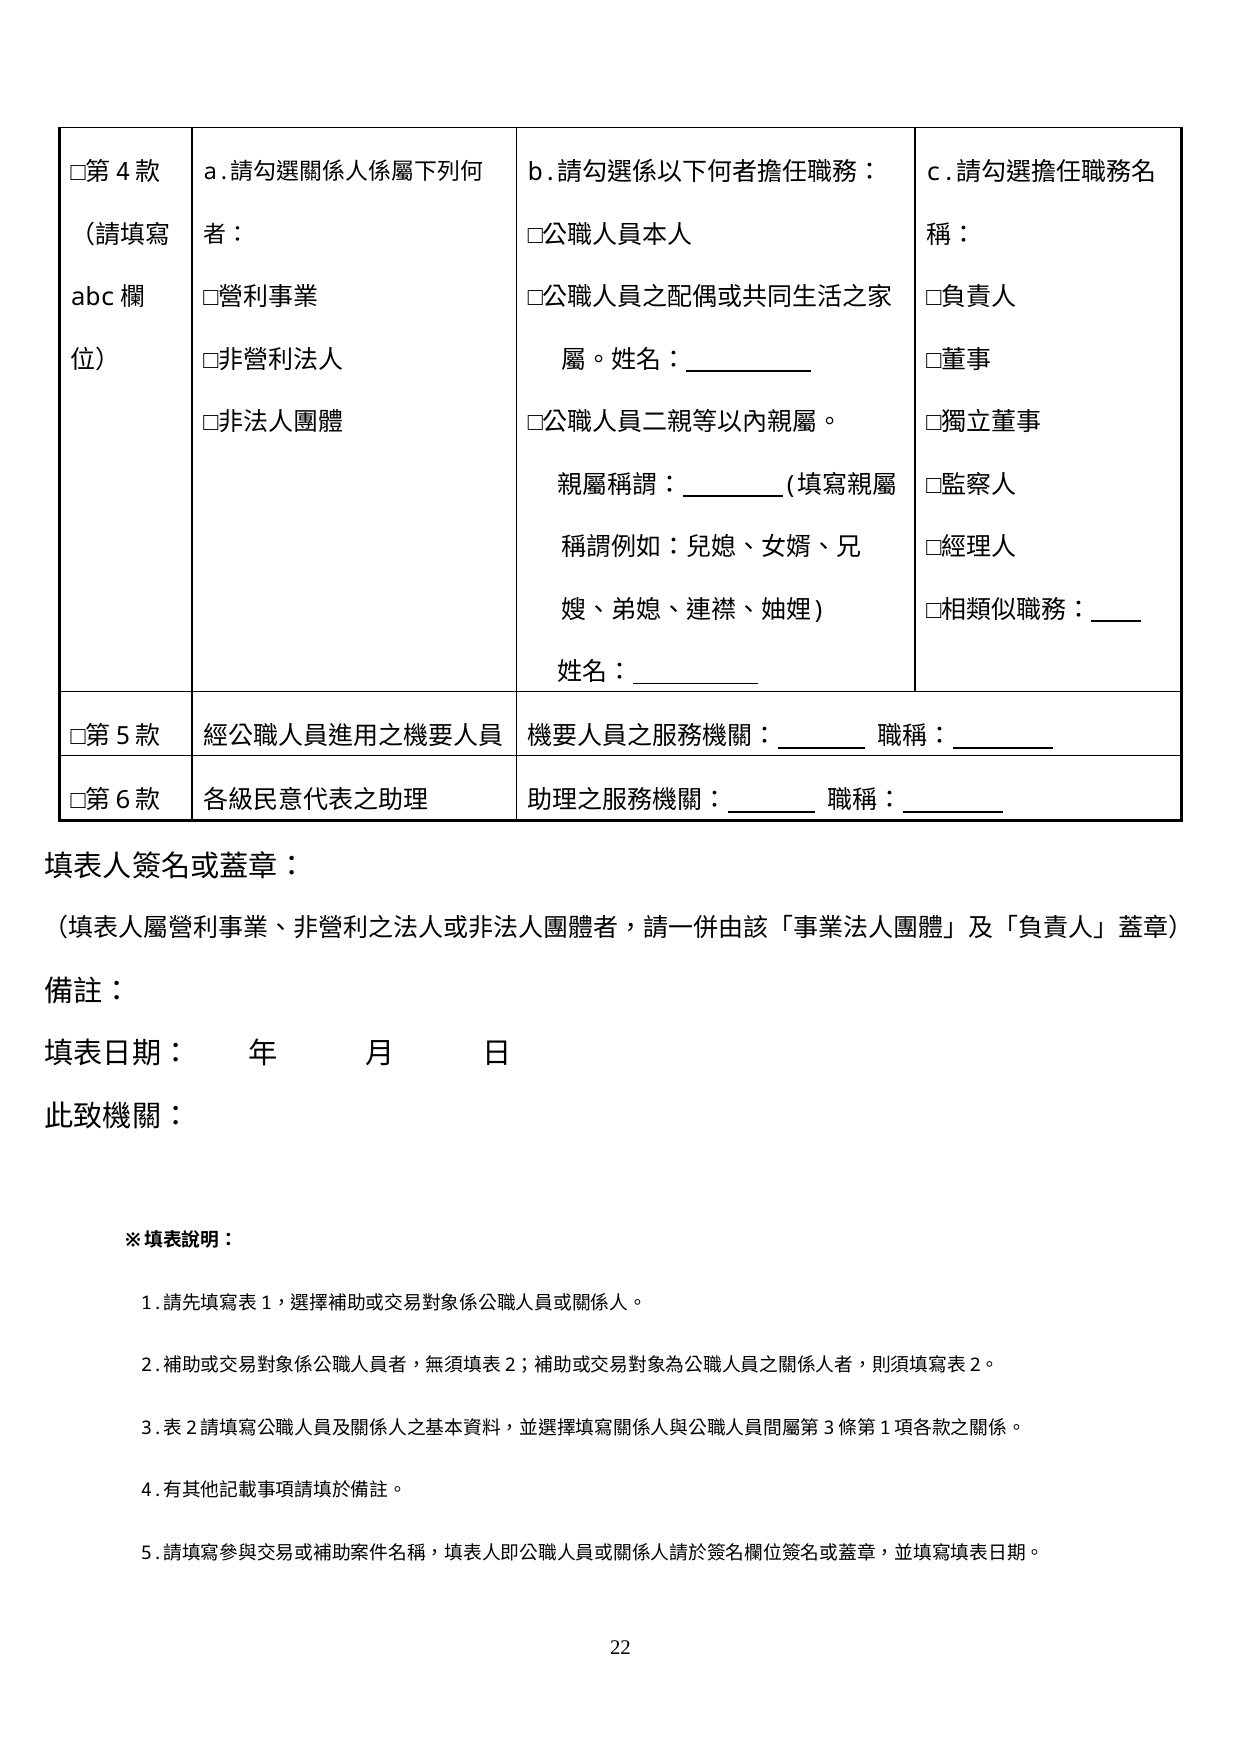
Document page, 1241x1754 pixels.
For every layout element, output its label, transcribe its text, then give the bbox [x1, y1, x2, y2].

table_cell 各級民意代表之助理 [193, 756, 516, 819]
table_cell □第6款 [61, 756, 191, 819]
text 5.請填寫參與交易或補助案件名稱，填表人即公職人員或關係人請於簽名欄位簽名或蓋章，並填寫填表日期。 [118, 1509, 1216, 1572]
text 3.表2請填寫公職人員及關係人之基本資料，並選擇填寫關係人與公職人員間屬第3條第1項各款之關係。 [118, 1384, 1216, 1447]
table_cell c.請勾選擔任職務名稱： □負責人 □董事 □獨立董事 □監察人 □經理人 □相類似職務： [916, 128, 1180, 691]
text 填表人簽名或蓋章： [44, 822, 1122, 884]
text 備註： [44, 947, 1122, 1009]
text 4.有其他記載事項請填於備註。 [118, 1447, 1216, 1509]
text ※填表說明： [122, 1197, 1122, 1259]
table_cell 機要人員之服務機關： 職稱： [517, 692, 1180, 755]
table_cell a.請勾選關係人係屬下列何者： □營利事業 □非營利法人 □非法人團體 [193, 128, 516, 691]
text 1.請先填寫表1，選擇補助或交易對象係公職人員或關係人。 [118, 1259, 1216, 1322]
table_cell □第4款 （請填寫abc欄位） [61, 128, 191, 691]
table_cell 助理之服務機關： 職稱： [517, 756, 1180, 819]
table_cell 經公職人員進用之機要人員 [193, 692, 516, 755]
table_cell b.請勾選係以下何者擔任職務： □公職人員本人 □公職人員之配偶或共同生活之家屬。姓名： □公職人員二親等以內親屬。 親屬稱謂： (填寫親屬稱謂例如：兒媳、女婿、兄嫂、弟媳、連襟、妯娌) 姓名： [517, 128, 914, 691]
text 填表日期： 年 月 日 [44, 1009, 1122, 1072]
table_cell □第5款 [61, 692, 191, 755]
text （填表人屬營利事業、非營利之法人或非法人團體者，請一併由該「事業法人團體」及「負責人」蓋章） [43, 884, 1197, 947]
text 此致機關： [44, 1072, 1122, 1134]
text 2.補助或交易對象係公職人員者，無須填表2；補助或交易對象為公職人員之關係人者，則須填寫表2。 [118, 1322, 1216, 1384]
